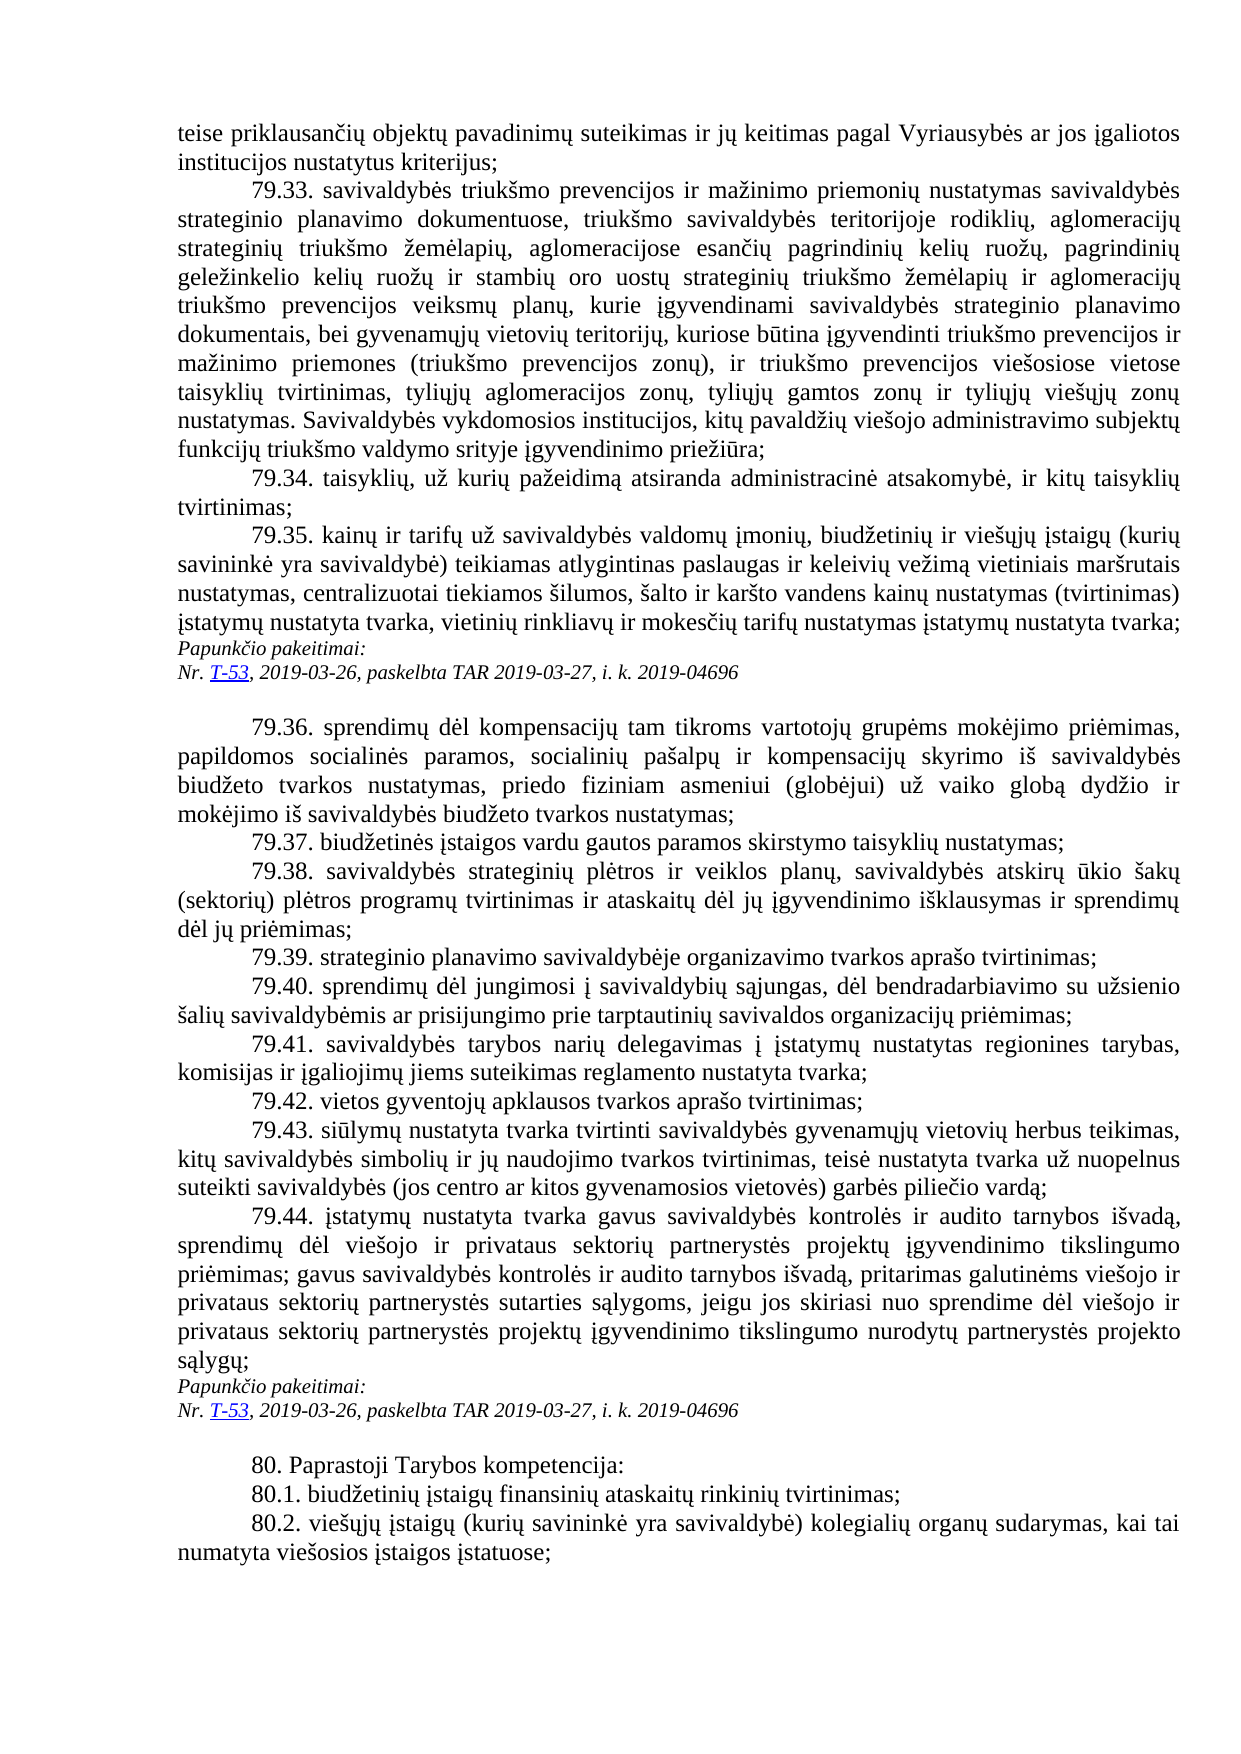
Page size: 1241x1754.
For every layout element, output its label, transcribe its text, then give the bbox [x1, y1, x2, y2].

text 79.41. savivaldybės tarybos narių delegavimas į įstatymų nustatytas regionines tarybas, komisijas ir įgaliojimų jiems suteikimas reglamento nustatyta tvarka; [177, 1029, 1181, 1086]
text 79.43. siūlymų nustatyta tvarka tvirtinti savivaldybės gyvenamųjų vietovių herbus teikimas, kitų savivaldybės simbolių ir jų naudojimo tvarkos tvirtinimas, teisė nustatyta tvarka už nuopelnus suteikti savivaldybės (jos centro ar kitos gyvenamosios vietovės) garbės piliečio vardą; [177, 1115, 1181, 1201]
text 79.33. savivaldybės triukšmo prevencijos ir mažinimo priemonių nustatymas savivaldybės strateginio planavimo dokumentuose, triukšmo savivaldybės teritorijoje rodiklių, aglomeracijų strateginių triukšmo žemėlapių, aglomeracijose esančių pagrindinių kelių ruožų, pagrindinių geležinkelio kelių ruožų ir stambių oro uostų strateginių triukšmo žemėlapių ir aglomeracijų triukšmo prevencijos veiksmų planų, kurie įgyvendinami savivaldybės strateginio planavimo dokumentais, bei gyvenamųjų vietovių teritorijų, kuriose būtina įgyvendinti triukšmo prevencijos ir mažinimo priemones (triukšmo prevencijos zonų), ir triukšmo prevencijos viešosiose vietose taisyklių tvirtinimas, tyliųjų aglomeracijos zonų, tyliųjų gamtos zonų ir tyliųjų viešųjų zonų nustatymas. Savivaldybės vykdomosios institucijos, kitų pavaldžių viešojo administravimo subjektų funkcijų triukšmo valdymo srityje įgyvendinimo priežiūra; [177, 176, 1181, 463]
text 80.1. biudžetinių įstaigų finansinių ataskaitų rinkinių tvirtinimas; [177, 1479, 1181, 1508]
text 79.40. sprendimų dėl jungimosi į savivaldybių sąjungas, dėl bendradarbiavimo su užsienio šalių savivaldybėmis ar prisijungimo prie tarptautinių savivaldos organizacijų priėmimas; [177, 971, 1181, 1029]
text 79.42. vietos gyventojų apklausos tvarkos aprašo tvirtinimas; [177, 1086, 1181, 1115]
text teise priklausančių objektų pavadinimų suteikimas ir jų keitimas pagal Vyriausybės ar jos įgaliotos institucijos nustatytus kriterijus; [177, 118, 1181, 176]
text 79.37. biudžetinės įstaigos vardu gautos paramos skirstymo taisyklių nustatymas; [177, 827, 1181, 856]
text 79.44. įstatymų nustatyta tvarka gavus savivaldybės kontrolės ir audito tarnybos išvadą, sprendimų dėl viešojo ir privataus sektorių partnerystės projektų įgyvendinimo tikslingumo priėmimas; gavus savivaldybės kontrolės ir audito tarnybos išvadą, pritarimas galutinėms viešojo ir privataus sektorių partnerystės sutarties sąlygoms, jeigu jos skiriasi nuo sprendime dėl viešojo ir privataus sektorių partnerystės projektų įgyvendinimo tikslingumo nurodytų partnerystės projekto sąlygų; [177, 1201, 1181, 1374]
text 79.34. taisyklių, už kurių pažeidimą atsiranda administracinė atsakomybė, ir kitų taisyklių tvirtinimas; [177, 463, 1181, 521]
text 80. Paprastoji Tarybos kompetencija: [177, 1451, 1181, 1479]
text 79.39. strateginio planavimo savivaldybėje organizavimo tvarkos aprašo tvirtinimas; [177, 942, 1181, 971]
text Nr. T-53, 2019-03-26, paskelbta TAR 2019-03-27, i. k. 2019-04696 [177, 1398, 1181, 1422]
text 79.38. savivaldybės strateginių plėtros ir veiklos planų, savivaldybės atskirų ūkio šakų (sektorių) plėtros programų tvirtinimas ir ataskaitų dėl jų įgyvendinimo išklausymas ir sprendimų dėl jų priėmimas; [177, 856, 1181, 942]
text Papunkčio pakeitimai: [177, 636, 1181, 660]
text 80.2. viešųjų įstaigų (kurių savininkė yra savivaldybė) kolegialių organų sudarymas, kai tai numatyta viešosios įstaigos įstatuose; [177, 1508, 1181, 1566]
text Papunkčio pakeitimai: [177, 1374, 1181, 1398]
text Nr. T-53, 2019-03-26, paskelbta TAR 2019-03-27, i. k. 2019-04696 [177, 660, 1181, 684]
text 79.35. kainų ir tarifų už savivaldybės valdomų įmonių, biudžetinių ir viešųjų įstaigų (kurių savininkė yra savivaldybė) teikiamas atlygintinas paslaugas ir keleivių vežimą vietiniais maršrutais nustatymas, centralizuotai tiekiamos šilumos, šalto ir karšto vandens kainų nustatymas (tvirtinimas) įstatymų nustatyta tvarka, vietinių rinkliavų ir mokesčių tarifų nustatymas įstatymų nustatyta tvarka; [177, 521, 1181, 636]
text 79.36. sprendimų dėl kompensacijų tam tikroms vartotojų grupėms mokėjimo priėmimas, papildomos socialinės paramos, socialinių pašalpų ir kompensacijų skyrimo iš savivaldybės biudžeto tvarkos nustatymas, priedo fiziniam asmeniui (globėjui) už vaiko globą dydžio ir mokėjimo iš savivaldybės biudžeto tvarkos nustatymas; [177, 712, 1181, 827]
